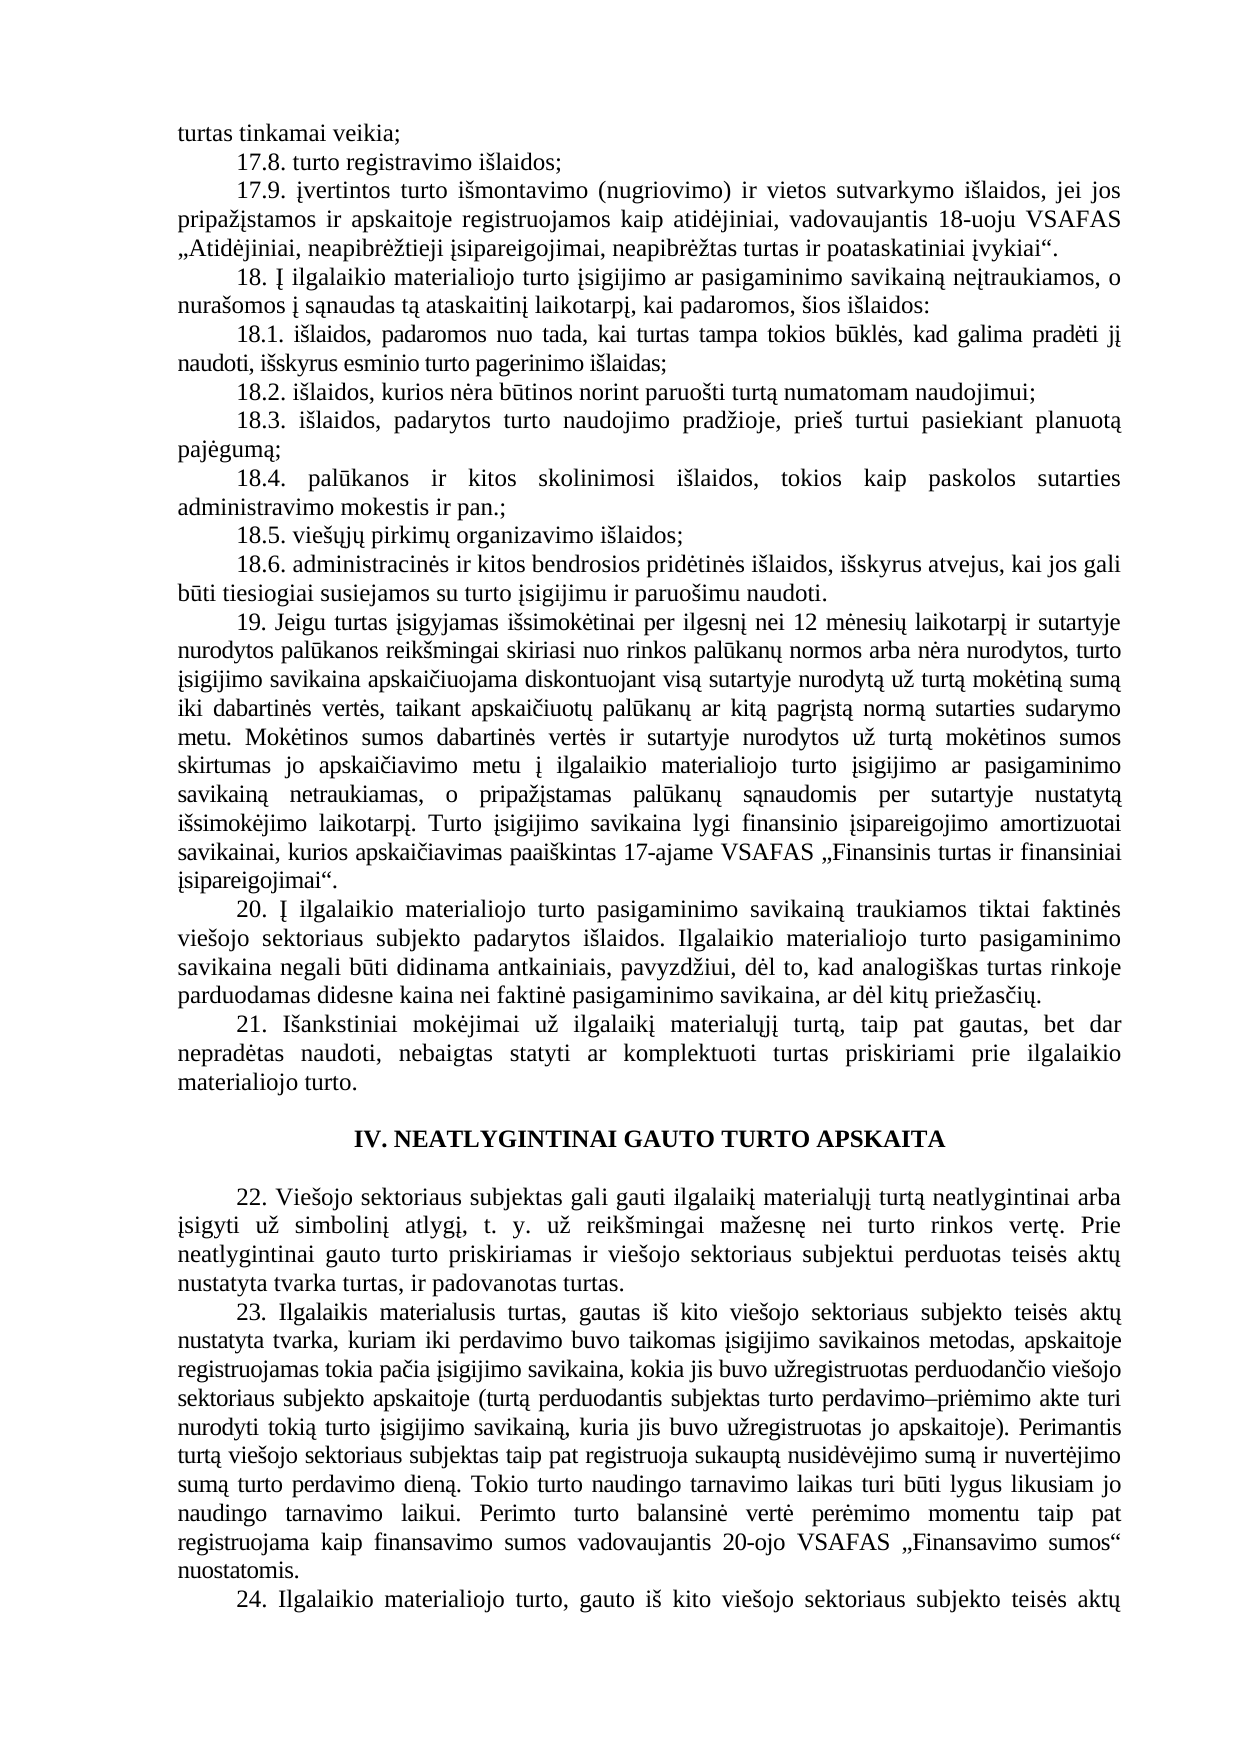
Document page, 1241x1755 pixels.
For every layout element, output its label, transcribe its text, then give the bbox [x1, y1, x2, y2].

text 18.2. išlaidos, kurios nėra būtinos norint paruošti turtą numatomam naudojimui; [177, 377, 1122, 406]
text 23. Ilgalaikis materialusis turtas, gautas iš kito viešojo sektoriaus subjekto teisės aktų nustatyta tvarka, kuriam iki perdavimo buvo taikomas įsigijimo savikainos metodas, apskaitoje registruojamas tokia pačia įsigijimo savikaina, kokia jis buvo užregistruotas perduodančio viešojo sektoriaus subjekto apskaitoje (turtą perduodantis subjektas turto perdavimo–priėmimo akte turi nurodyti tokią turto įsigijimo savikainą, kuria jis buvo užregistruotas jo apskaitoje). Perimantis turtą viešojo sektoriaus subjektas taip pat registruoja sukauptą nusidėvėjimo sumą ir nuvertėjimo sumą turto perdavimo dieną. Tokio turto naudingo tarnavimo laikas turi būti lygus likusiam jo naudingo tarnavimo laikui. Perimto turto balansinė vertė perėmimo momentu taip pat registruojama kaip finansavimo sumos vadovaujantis 20-ojo VSAFAS „Finansavimo sumos“ nuostatomis. [177, 1297, 1122, 1584]
text 18.3. išlaidos, padarytos turto naudojimo pradžioje, prieš turtui pasiekiant planuotą pajėgumą; [177, 406, 1122, 463]
text 18.1. išlaidos, padaromos nuo tada, kai turtas tampa tokios būklės, kad galima pradėti jį naudoti, išskyrus esminio turto pagerinimo išlaidas; [177, 319, 1122, 377]
text 24. Ilgalaikio materialiojo turto, gauto iš kito viešojo sektoriaus subjekto teisės aktų [177, 1584, 1122, 1613]
text 17.9. įvertintos turto išmontavimo (nugriovimo) ir vietos sutvarkymo išlaidos, jei jos pripažįstamos ir apskaitoje registruojamos kaip atidėjiniai, vadovaujantis 18-uoju VSAFAS „Atidėjiniai, neapibrėžtieji įsipareigojimai, neapibrėžtas turtas ir poataskatiniai įvykiai“. [177, 176, 1122, 262]
text 18.4. palūkanos ir kitos skolinimosi išlaidos, tokios kaip paskolos sutarties administravimo mokestis ir pan.; [177, 463, 1122, 521]
text 22. Viešojo sektoriaus subjektas gali gauti ilgalaikį materialųjį turtą neatlygintinai arba įsigyti už simbolinį atlygį, t. y. už reikšmingai mažesnę nei turto rinkos vertę. Prie neatlygintinai gauto turto priskiriamas ir viešojo sektoriaus subjektui perduotas teisės aktų nustatyta tvarka turtas, ir padovanotas turtas. [177, 1182, 1122, 1297]
text turtas tinkamai veikia; [177, 118, 1122, 147]
text 18. Į ilgalaikio materialiojo turto įsigijimo ar pasigaminimo savikainą neįtraukiamos, o nurašomos į sąnaudas tą ataskaitinį laikotarpį, kai padaromos, šios išlaidos: [177, 262, 1122, 319]
text 18.6. administracinės ir kitos bendrosios pridėtinės išlaidos, išskyrus atvejus, kai jos gali būti tiesiogiai susiejamos su turto įsigijimu ir paruošimu naudoti. [177, 549, 1122, 607]
text 18.5. viešųjų pirkimų organizavimo išlaidos; [177, 521, 1122, 549]
text IV. NEATLYGINTINAI GAUTO TURTO APSKAITA [177, 1124, 1122, 1153]
text 20. Į ilgalaikio materialiojo turto pasigaminimo savikainą traukiamos tiktai faktinės viešojo sektoriaus subjekto padarytos išlaidos. Ilgalaikio materialiojo turto pasigaminimo savikaina negali būti didinama antkainiais, pavyzdžiui, dėl to, kad analogiškas turtas rinkoje parduodamas didesne kaina nei faktinė pasigaminimo savikaina, ar dėl kitų priežasčių. [177, 894, 1122, 1009]
text 17.8. turto registravimo išlaidos; [177, 147, 1122, 176]
text 19. Jeigu turtas įsigyjamas išsimokėtinai per ilgesnį nei 12 mėnesių laikotarpį ir sutartyje nurodytos palūkanos reikšmingai skiriasi nuo rinkos palūkanų normos arba nėra nurodytos, turto įsigijimo savikaina apskaičiuojama diskontuojant visą sutartyje nurodytą už turtą mokėtiną sumą iki dabartinės vertės, taikant apskaičiuotų palūkanų ar kitą pagrįstą normą sutarties sudarymo metu. Mokėtinos sumos dabartinės vertės ir sutartyje nurodytos už turtą mokėtinos sumos skirtumas jo apskaičiavimo metu į ilgalaikio materialiojo turto įsigijimo ar pasigaminimo savikainą netraukiamas, o pripažįstamas palūkanų sąnaudomis per sutartyje nustatytą išsimokėjimo laikotarpį. Turto įsigijimo savikaina lygi finansinio įsipareigojimo amortizuotai savikainai, kurios apskaičiavimas paaiškintas 17-ajame VSAFAS „Finansinis turtas ir finansiniai įsipareigojimai“. [177, 607, 1122, 894]
text 21. Išankstiniai mokėjimai už ilgalaikį materialųjį turtą, taip pat gautas, bet dar nepradėtas naudoti, nebaigtas statyti ar komplektuoti turtas priskiriami prie ilgalaikio materialiojo turto. [177, 1009, 1122, 1096]
